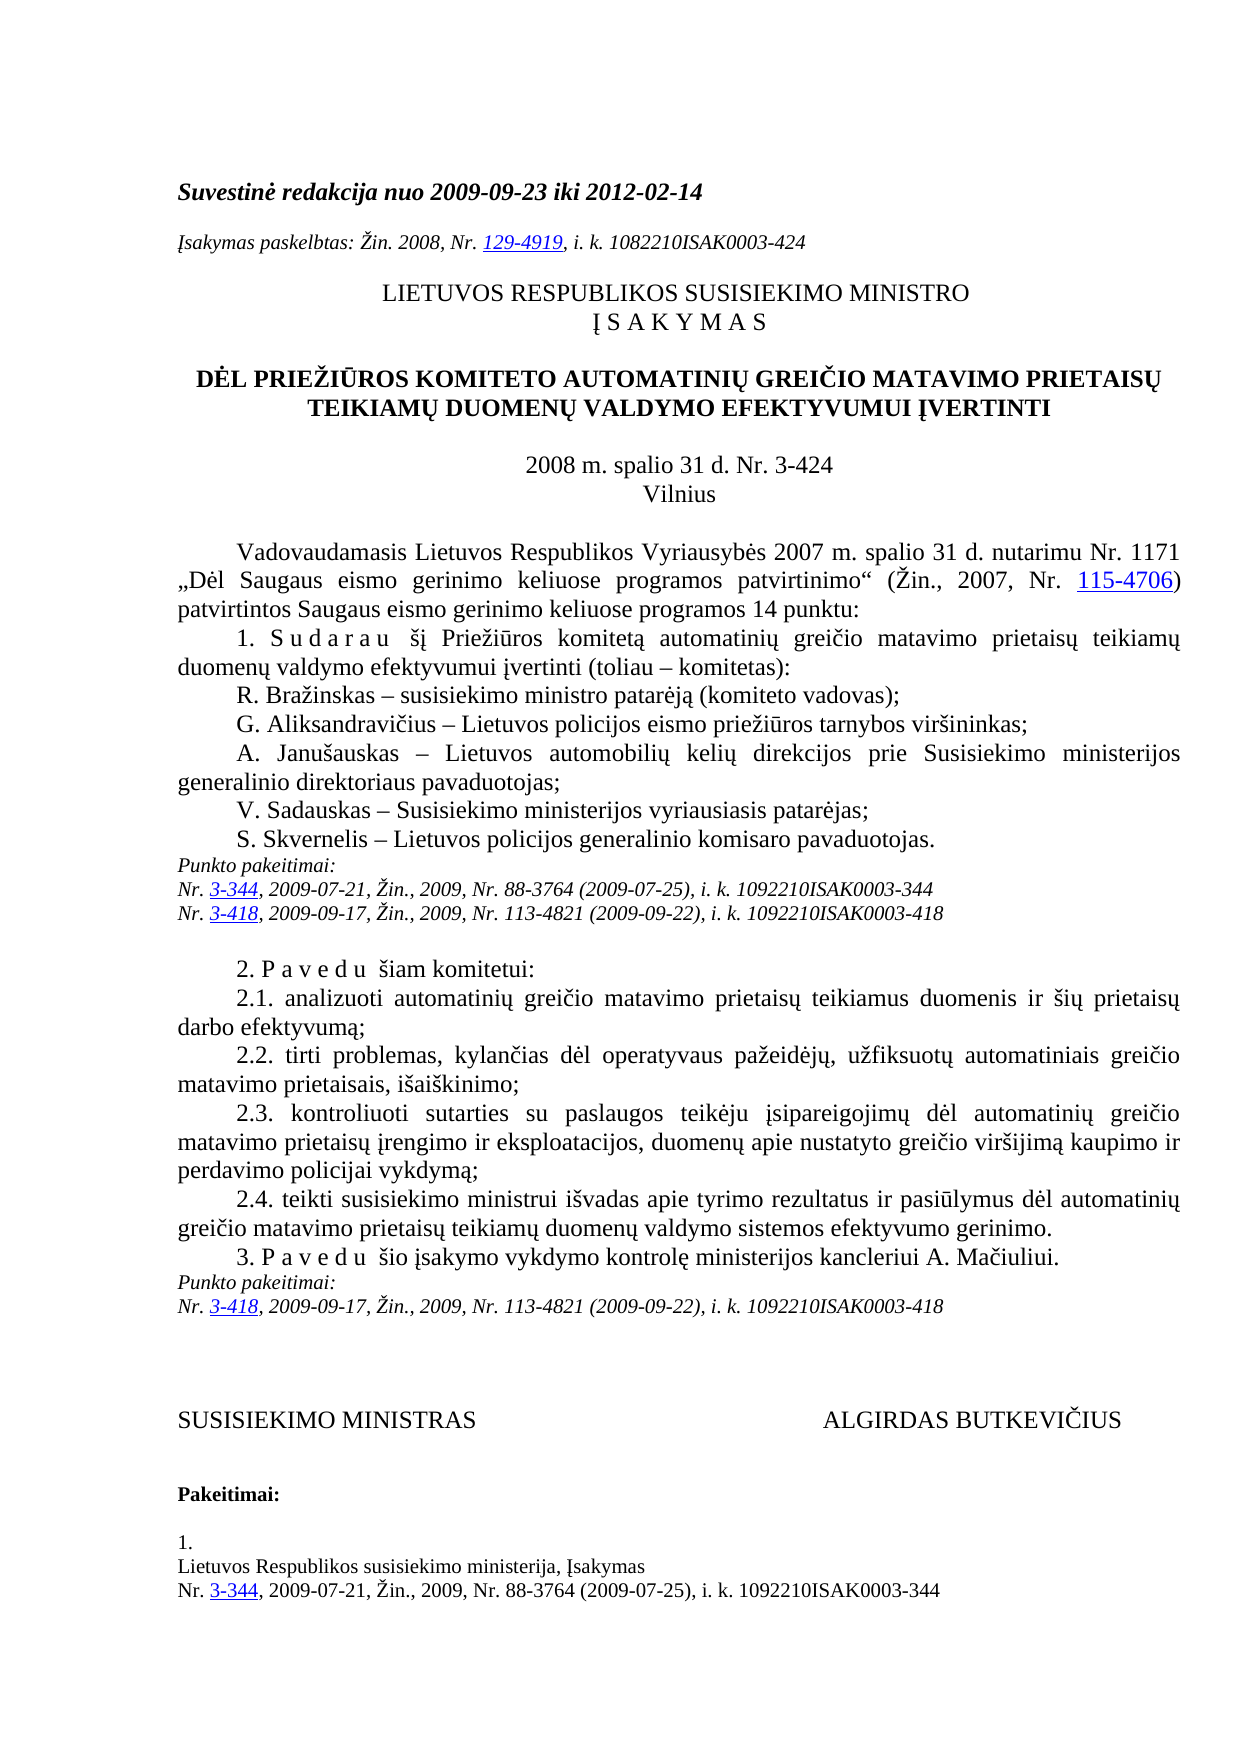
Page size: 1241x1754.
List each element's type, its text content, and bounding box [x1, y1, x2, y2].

text Pakeitimai: [177, 1482, 1181, 1506]
text Nr. 3-418, 2009-09-17, Žin., 2009, Nr. 113-4821 (2009-09-22), i. k. 1092210ISAK0003-418 [177, 901, 1181, 925]
text V. Sadauskas – Susisiekimo ministerijos vyriausiasis patarėjas; [177, 796, 1181, 824]
text 2.1. analizuoti automatinių greičio matavimo prietaisų teikiamus duomenis ir šių prietaisų darbo efektyvumą; [177, 983, 1181, 1040]
text Punkto pakeitimai: [177, 853, 1181, 877]
text Nr. 3-344, 2009-07-21, Žin., 2009, Nr. 88-3764 (2009-07-25), i. k. 1092210ISAK0003-344 [177, 1578, 1181, 1602]
text Įsakymas paskelbtas: Žin. 2008, Nr. 129-4919, i. k. 1082210ISAK0003-424 [177, 230, 1181, 254]
text Punkto pakeitimai: [177, 1270, 1181, 1294]
text 2.3. kontroliuoti sutarties su paslaugos teikėju įsipareigojimų dėl automatinių greičio matavimo prietaisų įrengimo ir eksploatacijos, duomenų apie nustatyto greičio viršijimą kaupimo ir perdavimo policijai vykdymą; [177, 1098, 1181, 1184]
text 2.4. teikti susisiekimo ministrui išvadas apie tyrimo rezultatus ir pasiūlymus dėl automatinių greičio matavimo prietaisų teikiamų duomenų valdymo sistemos efektyvumo gerinimo. [177, 1184, 1181, 1242]
text Vadovaudamasis Lietuvos Respublikos Vyriausybės 2007 m. spalio 31 d. nutarimu Nr. 1171 „Dėl Saugaus eismo gerinimo keliuose programos patvirtinimo“ (Žin., 2007, Nr. 115-4706) patvirtintos Saugaus eismo gerinimo keliuose programos 14 punktu: [177, 537, 1181, 623]
text Nr. 3-418, 2009-09-17, Žin., 2009, Nr. 113-4821 (2009-09-22), i. k. 1092210ISAK0003-418 [177, 1294, 1181, 1318]
text Nr. 3-344, 2009-07-21, Žin., 2009, Nr. 88-3764 (2009-07-25), i. k. 1092210ISAK0003-344 [177, 877, 1181, 901]
text Lietuvos Respublikos susisiekimo ministerija, Įsakymas [177, 1554, 1181, 1578]
text 3. Pavedu šio įsakymo vykdymo kontrolę ministerijos kancleriui A. Mačiuliui. [177, 1242, 1181, 1270]
text LIETUVOS RESPUBLIKOS SUSISIEKIMO MINISTRO [177, 278, 1181, 307]
text Suvestinė redakcija nuo 2009-09-23 iki 2012-02-14 [177, 177, 1181, 206]
text DĖL PRIEŽIŪROS KOMITETO AUTOMATINIŲ GREIČIO MATAVIMO PRIETAISŲ TEIKIAMŲ DUOMENŲ VALDYMO EFEKTYVUMUI ĮVERTINTI [177, 364, 1181, 422]
text 2008 m. spalio 31 d. Nr. 3-424 [177, 451, 1181, 479]
text 2. Pavedu šiam komitetui: [177, 954, 1181, 983]
text SUSISIEKIMO MINISTRAS ALGIRDAS BUTKEVIČIUS [177, 1405, 1181, 1433]
text A. Janušauskas – Lietuvos automobilių kelių direkcijos prie Susisiekimo ministerijos generalinio direktoriaus pavaduotojas; [177, 738, 1181, 796]
text Vilnius [177, 479, 1181, 508]
text 1. Sudarau šį Priežiūros komitetą automatinių greičio matavimo prietaisų teikiamų duomenų valdymo efektyvumui įvertinti (toliau – komitetas): [177, 623, 1181, 681]
text 1. [177, 1530, 1181, 1554]
text ĮSAKYMAS [177, 307, 1181, 336]
text 2.2. tirti problemas, kylančias dėl operatyvaus pažeidėjų, užfiksuotų automatiniais greičio matavimo prietaisais, išaiškinimo; [177, 1040, 1181, 1098]
text S. Skvernelis – Lietuvos policijos generalinio komisaro pavaduotojas. [177, 824, 1181, 853]
text G. Aliksandravičius – Lietuvos policijos eismo priežiūros tarnybos viršininkas; [177, 709, 1181, 738]
text R. Bražinskas – susisiekimo ministro patarėją (komiteto vadovas); [177, 681, 1181, 709]
